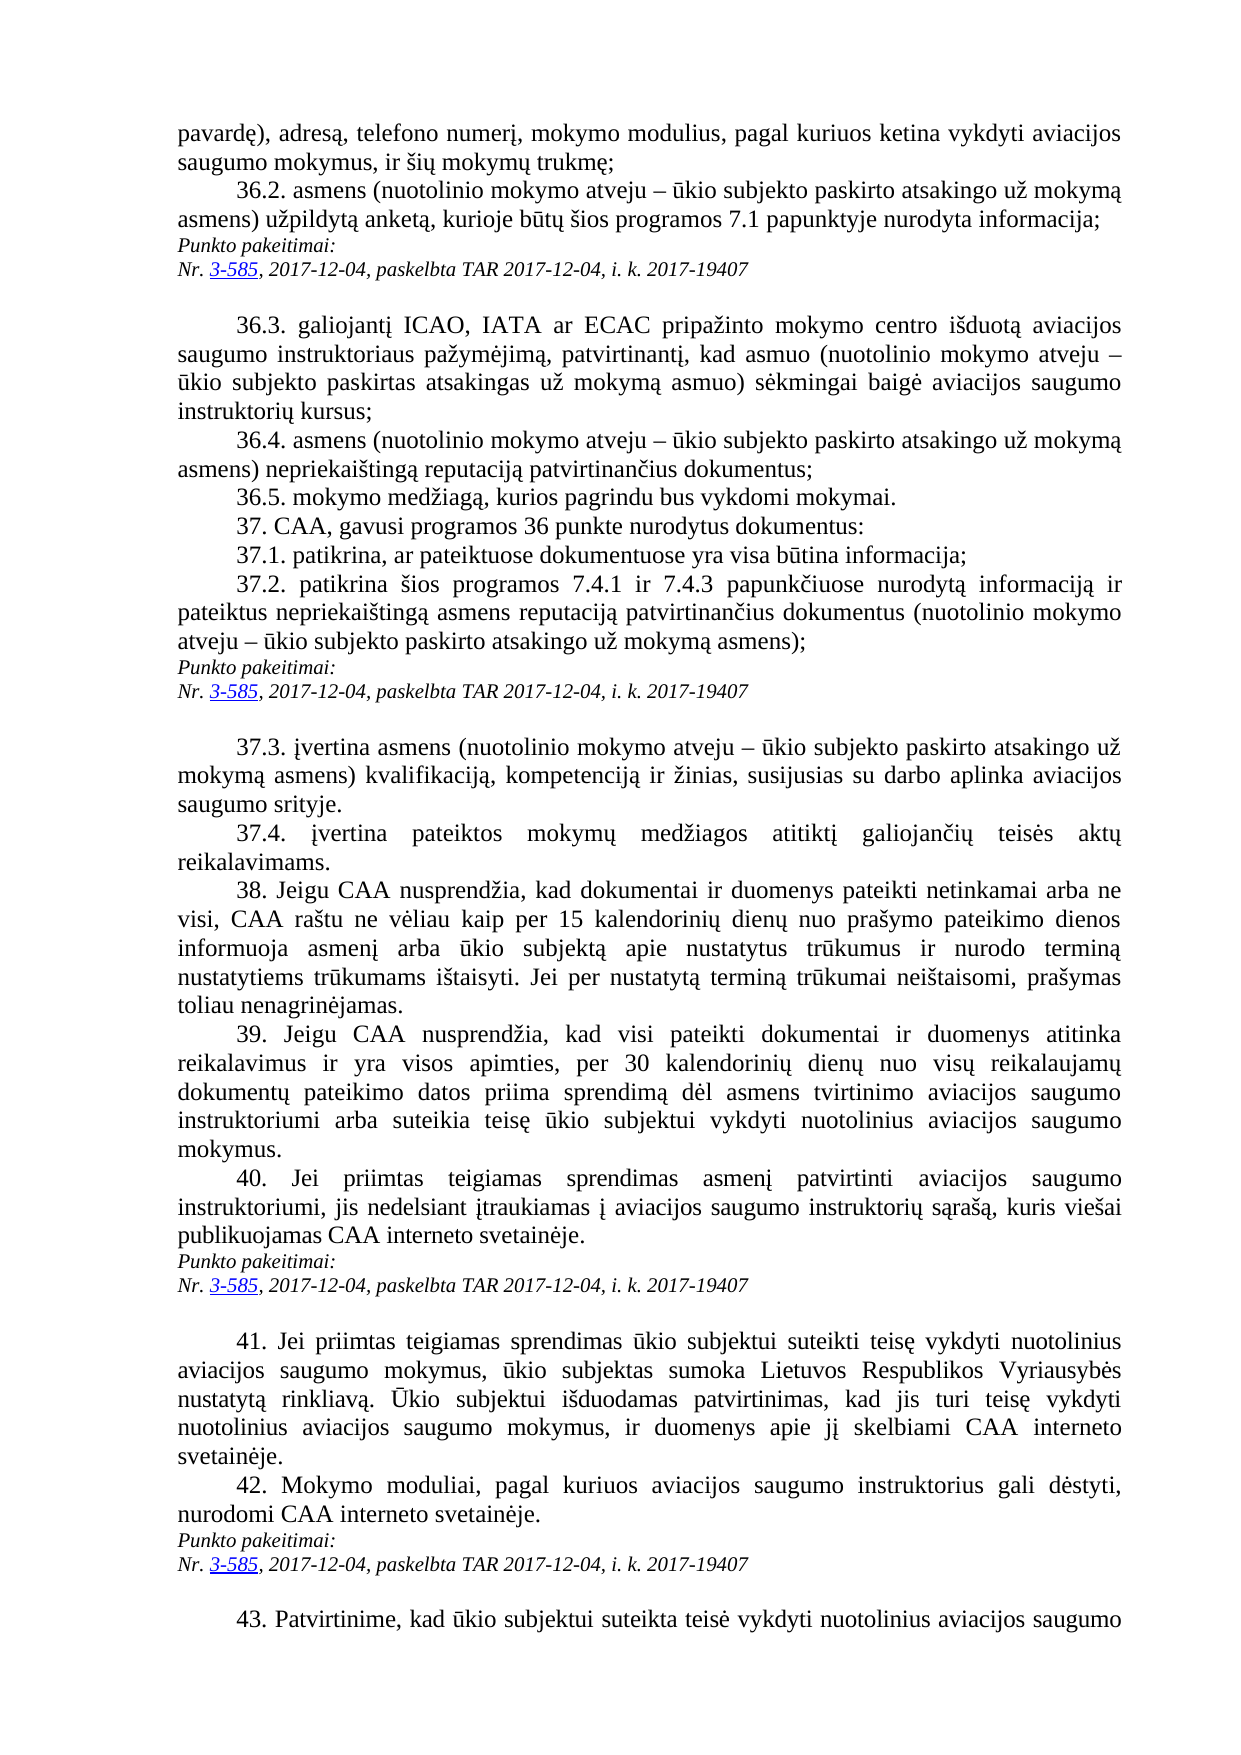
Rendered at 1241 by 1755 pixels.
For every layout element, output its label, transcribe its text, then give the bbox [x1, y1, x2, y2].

text 40. Jei priimtas teigiamas sprendimas asmenį patvirtinti aviacijos saugumo instruktoriumi, jis nedelsiant įtraukiamas į aviacijos saugumo instruktorių sąrašą, kuris viešai publikuojamas CAA interneto svetainėje. [177, 1163, 1122, 1249]
text Nr. 3-585, 2017-12-04, paskelbta TAR 2017-12-04, i. k. 2017-19407 [177, 1273, 1122, 1297]
text Punkto pakeitimai: [177, 655, 1122, 679]
text 36.5. mokymo medžiagą, kurios pagrindu bus vykdomi mokymai. [177, 482, 1122, 511]
text 37.3. įvertina asmens (nuotolinio mokymo atveju – ūkio subjekto paskirto atsakingo už mokymą asmens) kvalifikaciją, kompetenciją ir žinias, susijusias su darbo aplinka aviacijos saugumo srityje. [177, 732, 1122, 818]
text 41. Jei priimtas teigiamas sprendimas ūkio subjektui suteikti teisę vykdyti nuotolinius aviacijos saugumo mokymus, ūkio subjektas sumoka Lietuvos Respublikos Vyriausybės nustatytą rinkliavą. Ūkio subjektui išduodamas patvirtinimas, kad jis turi teisę vykdyti nuotolinius aviacijos saugumo mokymus, ir duomenys apie jį skelbiami CAA interneto svetainėje. [177, 1326, 1122, 1470]
text 38. Jeigu CAA nusprendžia, kad dokumentai ir duomenys pateikti netinkamai arba ne visi, CAA raštu ne vėliau kaip per 15 kalendorinių dienų nuo prašymo pateikimo dienos informuoja asmenį arba ūkio subjektą apie nustatytus trūkumus ir nurodo terminą nustatytiems trūkumams ištaisyti. Jei per nustatytą terminą trūkumai neištaisomi, prašymas toliau nenagrinėjamas. [177, 876, 1122, 1019]
text 43. Patvirtinime, kad ūkio subjektui suteikta teisė vykdyti nuotolinius aviacijos saugumo [177, 1604, 1122, 1633]
text 36.2. asmens (nuotolinio mokymo atveju – ūkio subjekto paskirto atsakingo už mokymą asmens) užpildytą anketą, kurioje būtų šios programos 7.1 papunktyje nurodyta informacija; [177, 176, 1122, 233]
text 36.3. galiojantį ICAO, IATA ar ECAC pripažinto mokymo centro išduotą aviacijos saugumo instruktoriaus pažymėjimą, patvirtinantį, kad asmuo (nuotolinio mokymo atveju – ūkio subjekto paskirtas atsakingas už mokymą asmuo) sėkmingai baigė aviacijos saugumo instruktorių kursus; [177, 310, 1122, 425]
text 37. CAA, gavusi programos 36 punkte nurodytus dokumentus: [177, 511, 1122, 540]
text 37.2. patikrina šios programos 7.4.1 ir 7.4.3 papunkčiuose nurodytą informaciją ir pateiktus nepriekaištingą asmens reputaciją patvirtinančius dokumentus (nuotolinio mokymo atveju – ūkio subjekto paskirto atsakingo už mokymą asmens); [177, 569, 1122, 655]
text 37.1. patikrina, ar pateiktuose dokumentuose yra visa būtina informacija; [177, 540, 1122, 569]
text 42. Mokymo moduliai, pagal kuriuos aviacijos saugumo instruktorius gali dėstyti, nurodomi CAA interneto svetainėje. [177, 1470, 1122, 1527]
text 39. Jeigu CAA nusprendžia, kad visi pateikti dokumentai ir duomenys atitinka reikalavimus ir yra visos apimties, per 30 kalendorinių dienų nuo visų reikalaujamų dokumentų pateikimo datos priima sprendimą dėl asmens tvirtinimo aviacijos saugumo instruktoriumi arba suteikia teisę ūkio subjektui vykdyti nuotolinius aviacijos saugumo mokymus. [177, 1019, 1122, 1163]
text pavardę), adresą, telefono numerį, mokymo modulius, pagal kuriuos ketina vykdyti aviacijos saugumo mokymus, ir šių mokymų trukmę; [177, 118, 1122, 176]
text 36.4. asmens (nuotolinio mokymo atveju – ūkio subjekto paskirto atsakingo už mokymą asmens) nepriekaištingą reputaciją patvirtinančius dokumentus; [177, 425, 1122, 482]
text Punkto pakeitimai: [177, 1527, 1122, 1552]
text Nr. 3-585, 2017-12-04, paskelbta TAR 2017-12-04, i. k. 2017-19407 [177, 1552, 1122, 1576]
text Nr. 3-585, 2017-12-04, paskelbta TAR 2017-12-04, i. k. 2017-19407 [177, 257, 1122, 281]
text Nr. 3-585, 2017-12-04, paskelbta TAR 2017-12-04, i. k. 2017-19407 [177, 679, 1122, 703]
text Punkto pakeitimai: [177, 1249, 1122, 1273]
text 37.4. įvertina pateiktos mokymų medžiagos atitiktį galiojančių teisės aktų reikalavimams. [177, 818, 1122, 876]
text Punkto pakeitimai: [177, 233, 1122, 257]
